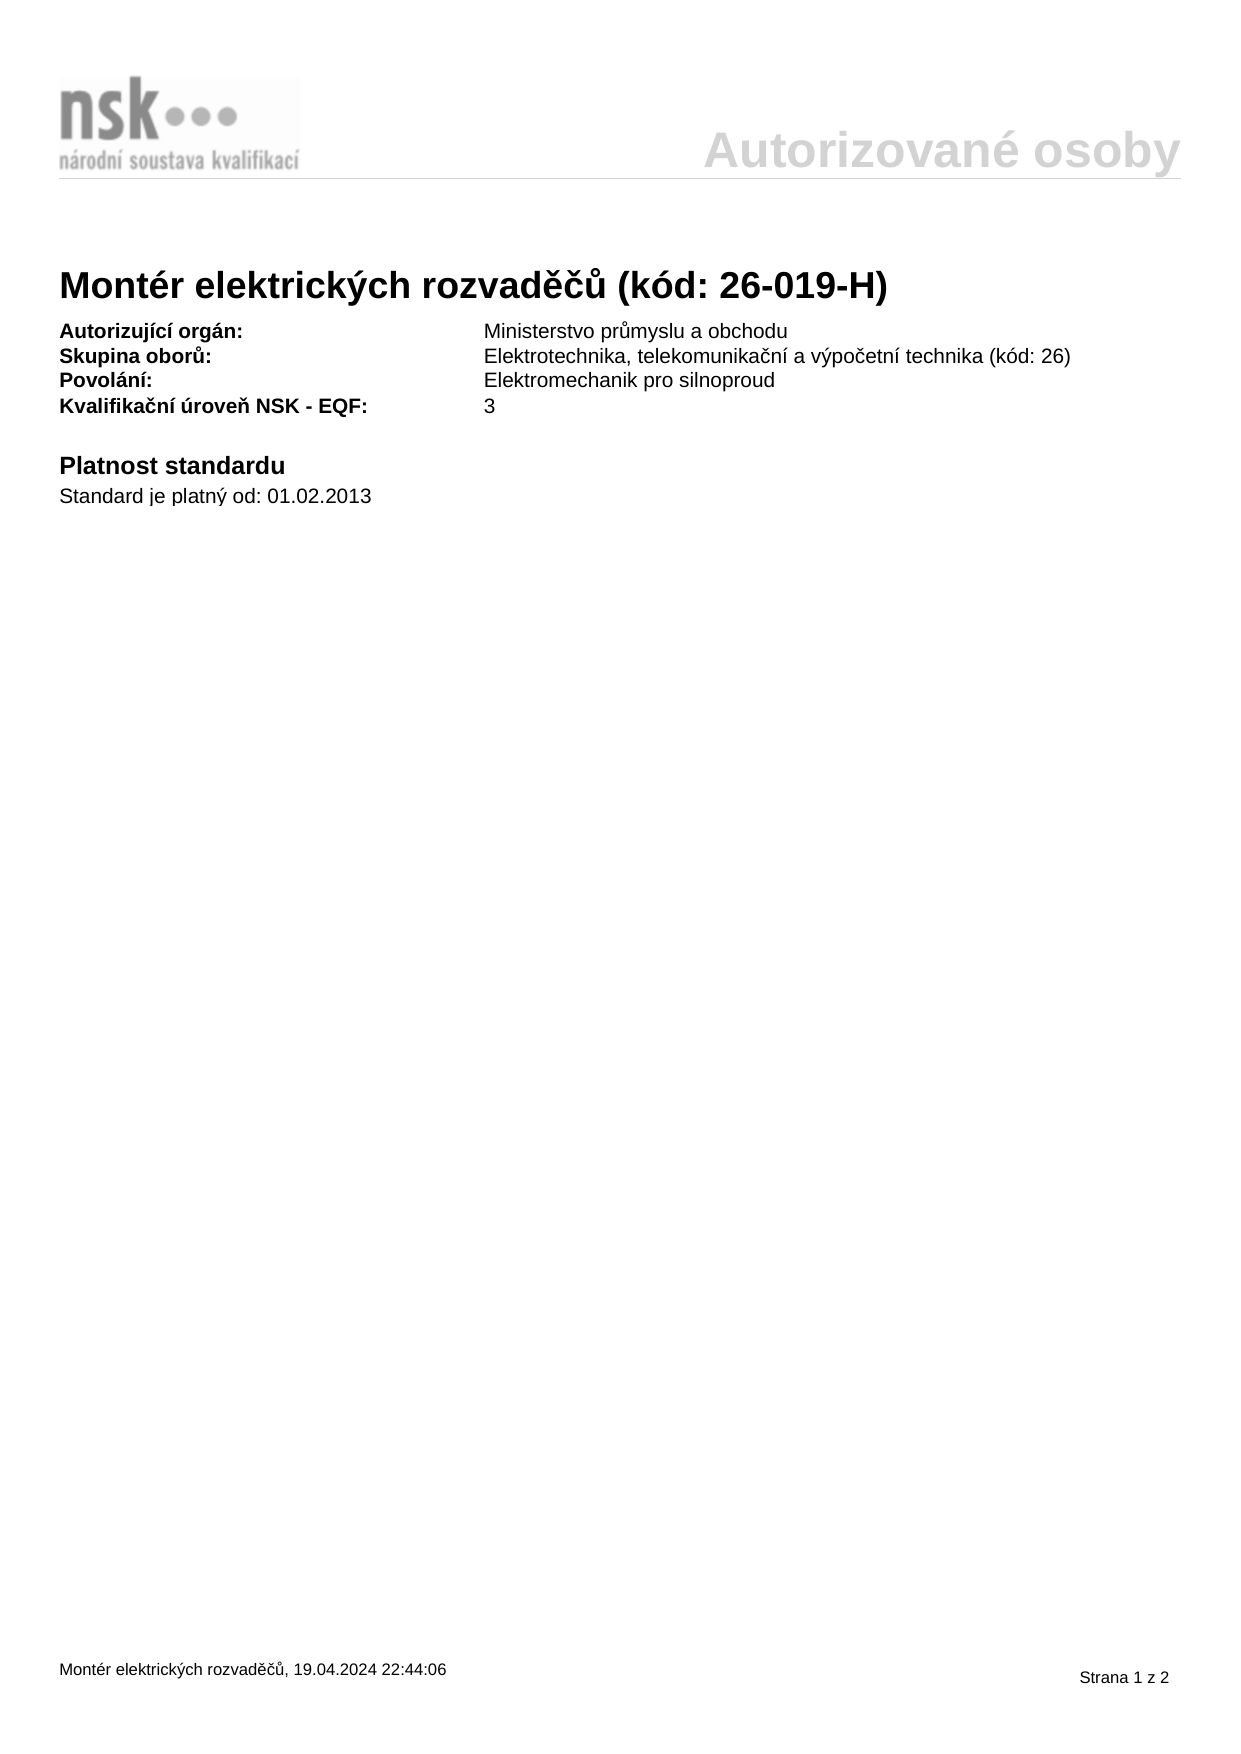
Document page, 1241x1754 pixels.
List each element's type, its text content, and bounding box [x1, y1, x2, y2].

table_cell 3 [484, 394, 1181, 417]
table_cell [626, 418, 862, 447]
table_cell [620, 806, 626, 1106]
table_cell Elektromechanik pro silnoproud [484, 368, 1181, 393]
table_cell Montér elektrických rozvaděčů (kód: 26-019-H) [59, 224, 1181, 307]
table_cell [59, 172, 483, 178]
table_cell [862, 307, 1169, 319]
table_cell [626, 1106, 862, 1383]
table_cell [484, 172, 620, 178]
table_cell [59, 806, 483, 1106]
table_cell [862, 1106, 1169, 1383]
table_cell [59, 179, 1181, 196]
table_cell [620, 418, 626, 447]
table_cell [1169, 1384, 1181, 1659]
table_cell [59, 1384, 483, 1659]
table_cell [862, 1384, 1169, 1659]
table_cell [620, 506, 626, 806]
table_cell [862, 418, 1169, 447]
picture [58, 59, 621, 172]
table_cell [862, 806, 1169, 1106]
table_cell [59, 307, 483, 319]
table_cell [1169, 1660, 1181, 1696]
table_cell [1169, 307, 1181, 319]
table_cell [59, 196, 483, 224]
table_cell [484, 806, 620, 1106]
table_cell Strana 1 z 2 [862, 1660, 1169, 1696]
table_cell Povolání: [59, 368, 483, 392]
table_cell [626, 307, 862, 319]
table_cell [1169, 1106, 1181, 1383]
table_cell [620, 196, 626, 224]
table_cell [626, 806, 862, 1106]
table_header Autorizované osoby [626, 59, 1181, 178]
table_cell [484, 418, 620, 447]
table_cell Elektrotechnika, telekomunikační a výpočetní technika (kód: 26) [484, 344, 1181, 368]
table_cell [626, 196, 862, 224]
table_header [621, 59, 626, 172]
table_cell [484, 307, 620, 319]
table_cell Montér elektrických rozvaděčů, 19.04.2024 22:44:06 [59, 1660, 862, 1696]
table_cell [862, 506, 1169, 806]
table_cell [59, 418, 483, 447]
table_cell [484, 196, 620, 224]
table_cell [484, 1384, 620, 1659]
table_cell [1169, 418, 1181, 447]
table_cell Kvalifikační úroveň NSK - EQF: [59, 394, 483, 417]
table_cell [1169, 806, 1181, 1106]
table_cell [626, 1384, 862, 1659]
table_cell Platnost standardu [59, 448, 1181, 483]
table_cell Ministerstvo průmyslu a obchodu [484, 319, 1181, 344]
table_cell [620, 1106, 626, 1383]
table_cell [484, 1106, 620, 1383]
table_cell Autorizující orgán: [59, 319, 483, 343]
table_cell [1169, 506, 1181, 806]
table_cell [620, 307, 626, 319]
table_cell Standard je platný od: 01.02.2013 [59, 484, 1181, 506]
table_cell [59, 506, 483, 806]
table_cell [484, 506, 620, 806]
table_cell [1169, 196, 1181, 224]
table_cell [620, 1384, 626, 1659]
table_cell [59, 1106, 483, 1383]
table_cell Skupina oborů: [59, 344, 483, 368]
table_cell [862, 196, 1169, 224]
table_cell [626, 506, 862, 806]
